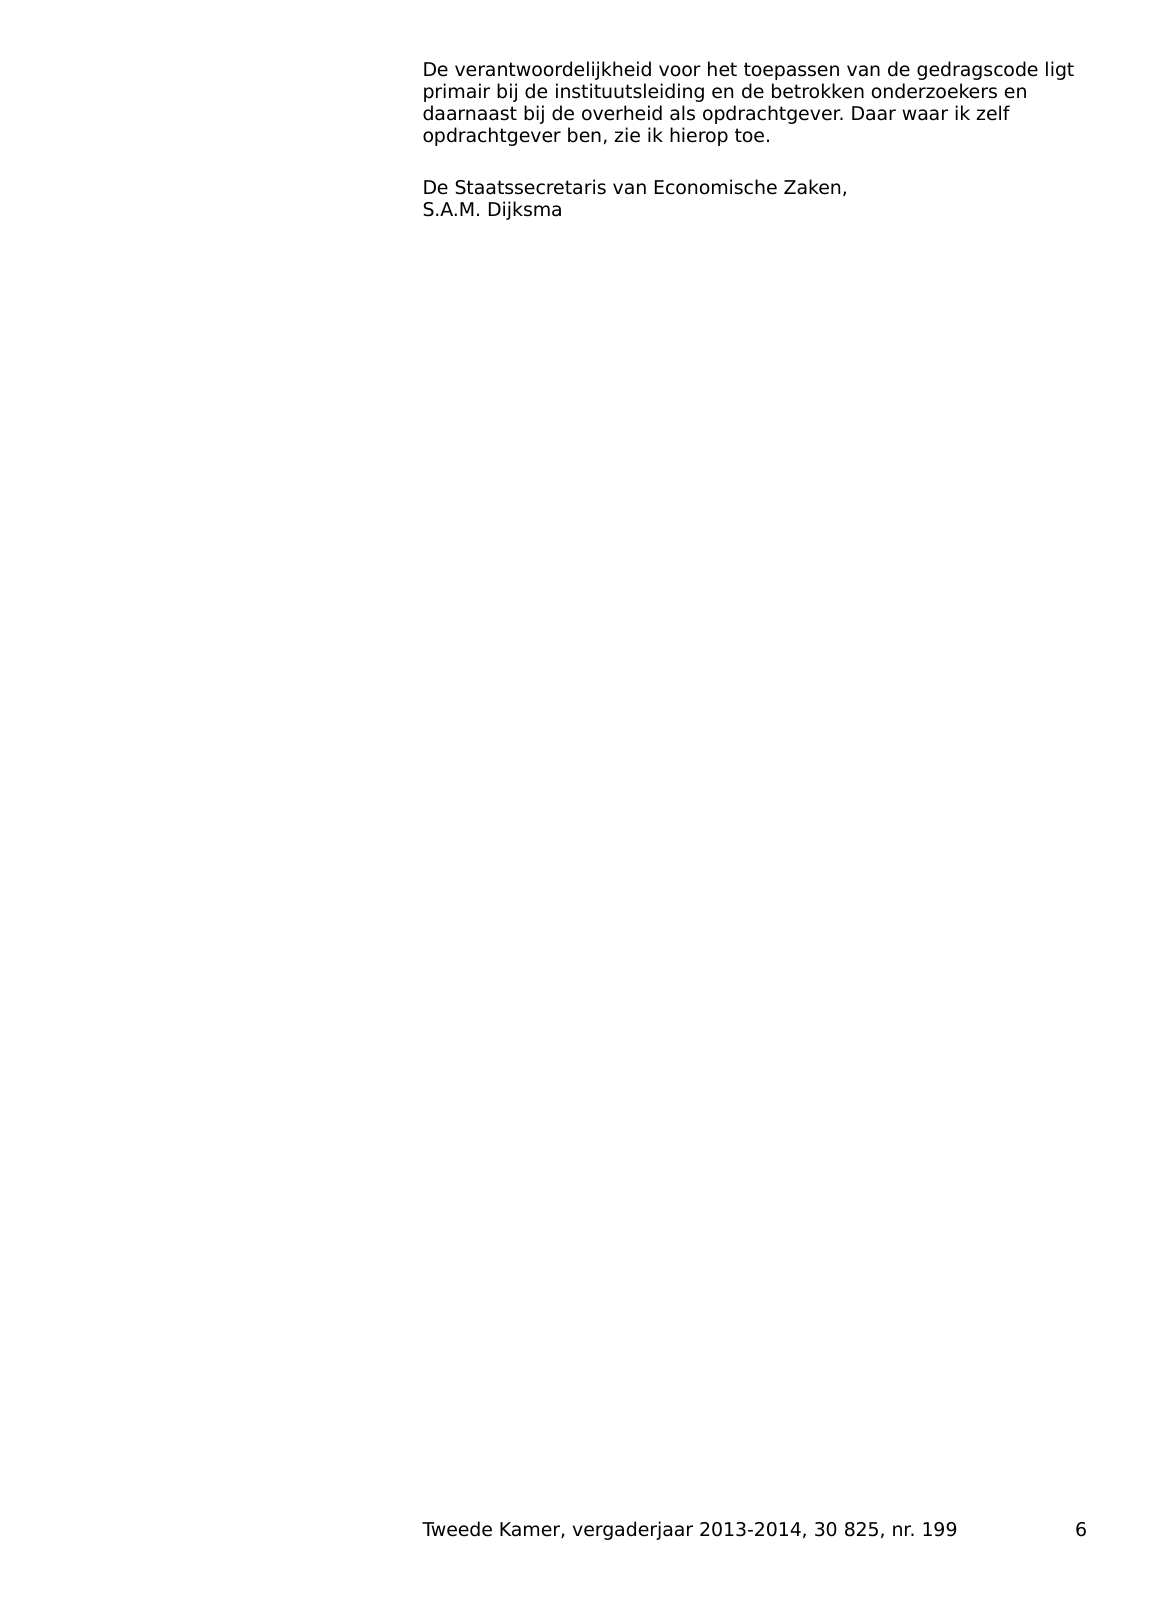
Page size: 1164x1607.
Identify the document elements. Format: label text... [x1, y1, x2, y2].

text De verantwoordelijkheid voor het toepassen van de gedragscode ligt primair bij de instituutsleiding en de betrokken onderzoekers en daarnaast bij de overheid als opdrachtgever. Daar waar ik zelf opdrachtgever ben, zie ik hierop toe. [422, 59, 1087, 147]
text De Staatssecretaris van Economische Zaken, S.A.M. Dijksma [422, 177, 1087, 221]
